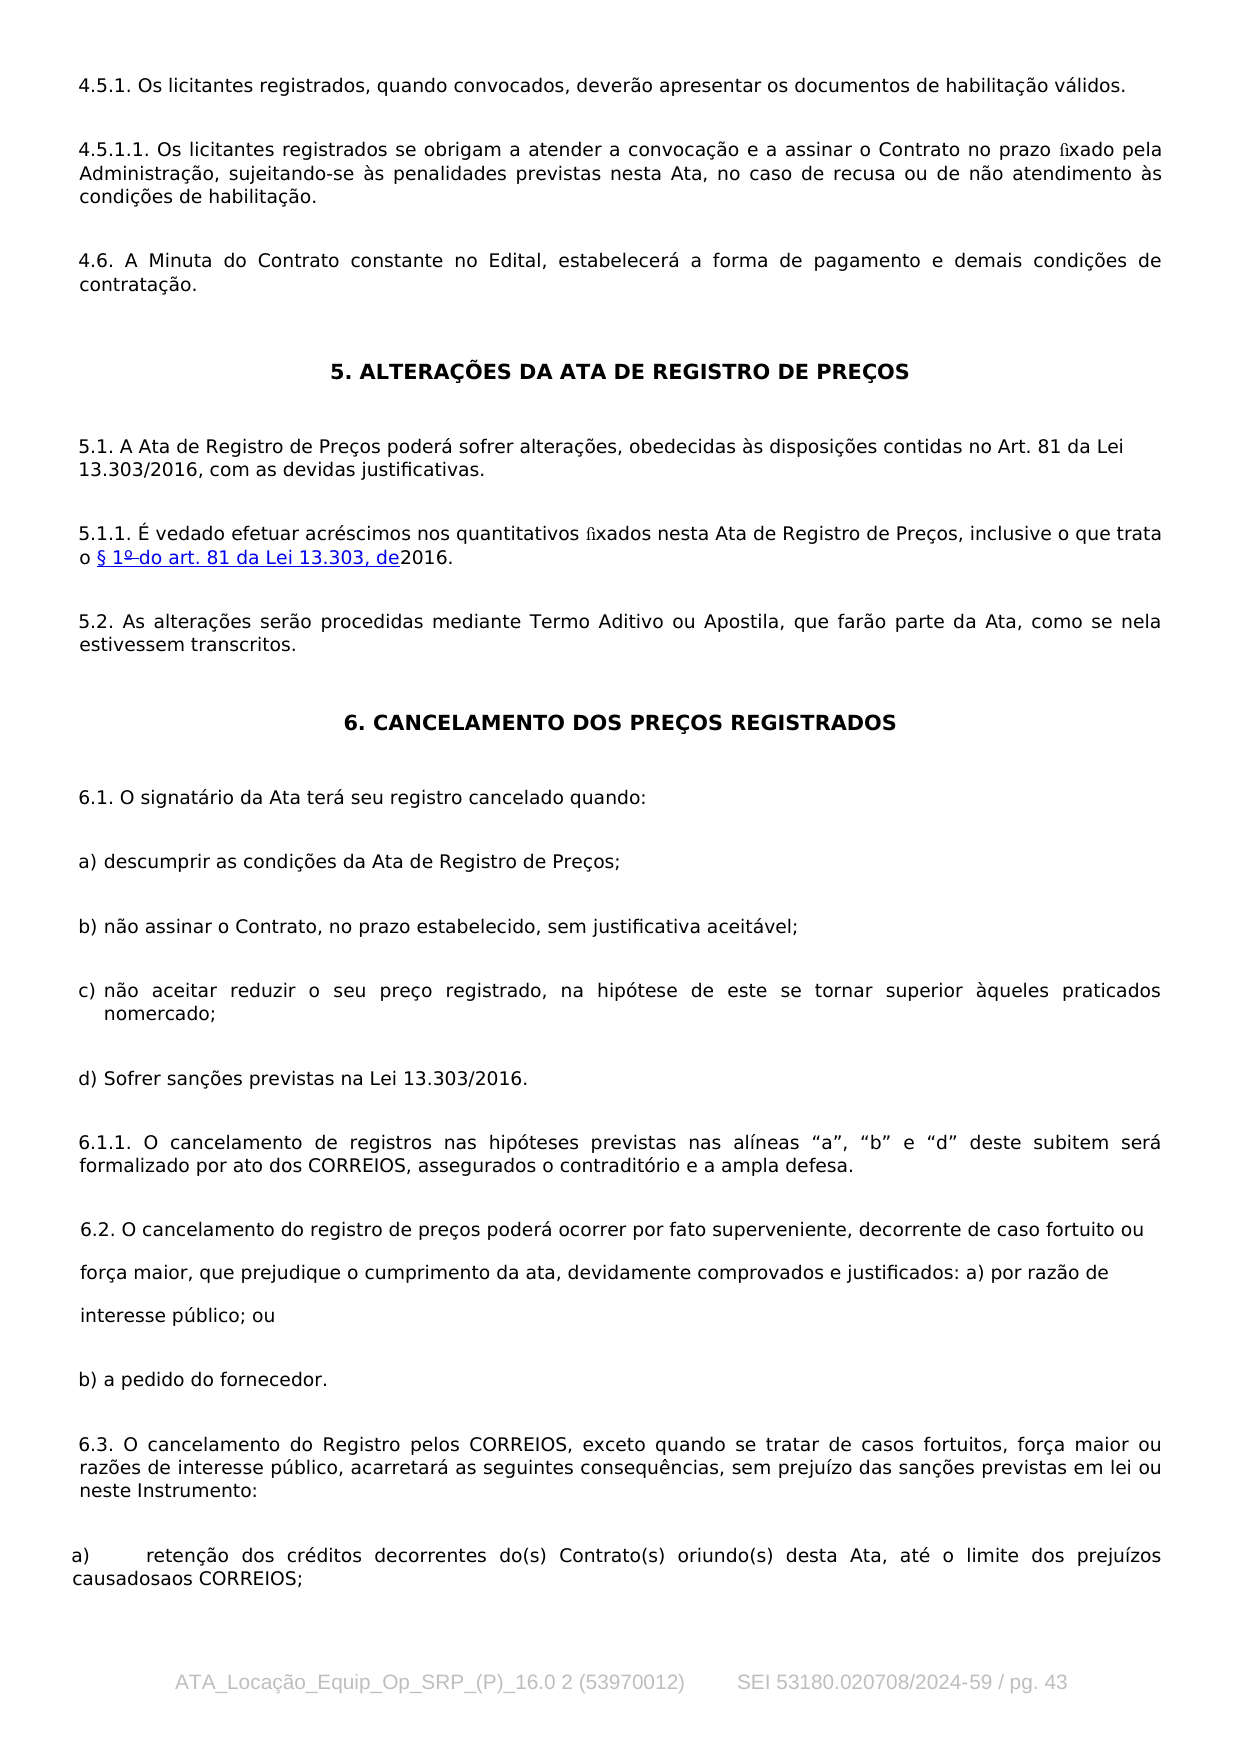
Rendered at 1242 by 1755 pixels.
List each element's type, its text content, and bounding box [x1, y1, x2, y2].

text 4.6. A Minuta do Contrato constante no Edital, estabelecerá a forma de pagamento e demais condições de contratação. [78, 250, 1163, 295]
text b) a pedido do fornecedor. [78, 1369, 1163, 1391]
text 6.2. O cancelamento do registro de preços poderá ocorrer por fato superveniente, decorrente de caso fortuito ou força maior, que prejudique o cumprimento da ata, devidamente comprovados e justificados: a) por razão de interesse público; ou [80, 1219, 1162, 1327]
list não aceitar reduzir o seu preço registrado, na hipótese de este se tornar superior àqueles praticados nomercado; [78, 980, 1163, 1025]
text 5.1.1. É vedado efetuar acréscimos nos quantitativos xados nesta Ata de Registro de Preços, inclusive o que trata o § 1º do art. 81 da Lei 13.303, de2016. [78, 523, 1163, 569]
text 5.1. A Ata de Registro de Preços poderá sofrer alterações, obedecidas às disposições contidas no Art. 81 da Lei [78, 436, 1163, 458]
text 6.3. O cancelamento do Registro pelos CORREIOS, exceto quando se tratar de casos fortuitos, força maior ou razões de interesse público, acarretará as seguintes consequências, sem prejuízo das sanções previstas em lei ou neste Instrumento: [78, 1434, 1163, 1502]
text 6.1. O signatário da Ata terá seu registro cancelado quando: [78, 787, 1163, 809]
subtitle 5. ALTERAÇÕES DA ATA DE REGISTRO DE PREÇOS [74, 360, 1166, 384]
text 5.2. As alterações serão procedidas mediante Termo Aditivo ou Apostila, que farão parte da Ata, como se nela estivessem transcritos. [78, 611, 1163, 656]
text 13.303/2016, com as devidas justificativas. [78, 459, 1163, 481]
subtitle 6. CANCELAMENTO DOS PREÇOS REGISTRADOS [74, 711, 1166, 735]
text 4.5.1. Os licitantes registrados, quando convocados, deverão apresentar os documentos de habilitação válidos. [78, 75, 1163, 97]
text 4.5.1.1. Os licitantes registrados se obrigam a atender a convocação e a assinar o Contrato no prazo xado pela Administração, sujeitando-se às penalidades previstas nesta Ata, no caso de recusa ou de não atendimento às condições de habilitação. [78, 139, 1163, 208]
list não assinar o Contrato, no prazo estabelecido, sem justificativa aceitável; [78, 916, 1163, 937]
text 6.1.1. O cancelamento de registros nas hipóteses previstas nas alíneas “a”, “b” e “d” deste subitem será formalizado por ato dos CORREIOS, assegurados o contraditório e a ampla defesa. [78, 1132, 1163, 1177]
list Sofrer sanções previstas na Lei 13.303/2016. [78, 1067, 1163, 1089]
list retenção dos créditos decorrentes do(s) Contrato(s) oriundo(s) desta Ata, até o limite dos prejuízos causadosaos CORREIOS; [71, 1544, 1163, 1590]
list descumprir as condições da Ata de Registro de Preços; [78, 851, 1163, 873]
